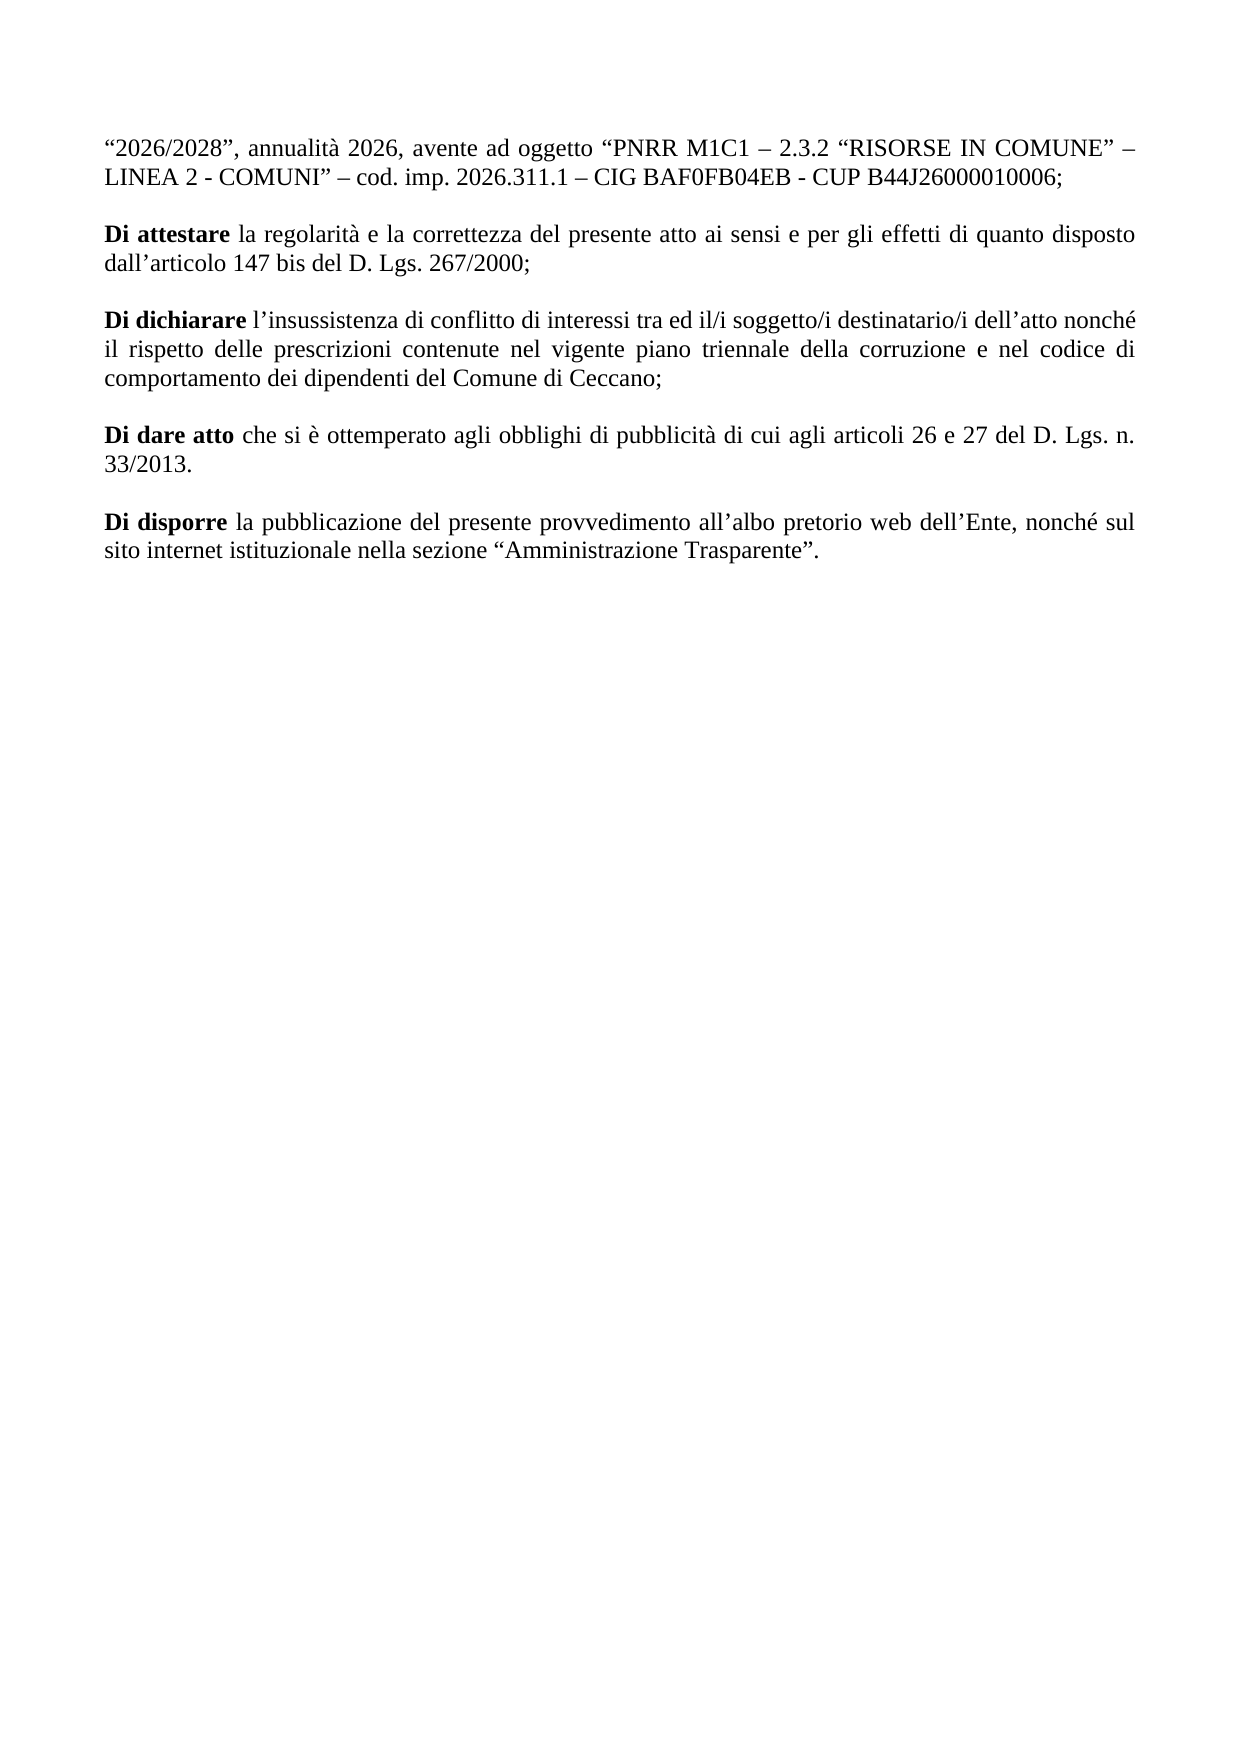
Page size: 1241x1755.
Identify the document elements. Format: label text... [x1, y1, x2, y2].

text Di dichiarare l’insussistenza di conflitto di interessi tra ed il/i soggetto/i destinatario/i dell’atto nonché il rispetto delle prescrizioni contenute nel vigente piano triennale della corruzione e nel codice di comportamento dei dipendenti del Comune di Ceccano; [104, 305, 1136, 392]
text “2026/2028”, annualità 2026, avente ad oggetto “PNRR M1C1 – 2.3.2 “RISORSE IN COMUNE” – LINEA 2 - COMUNI” – cod. imp. 2026.311.1 – CIG BAF0FB04EB - CUP B44J26000010006; [104, 133, 1136, 190]
text Di dare atto che si è ottemperato agli obblighi di pubblicità di cui agli articoli 26 e 27 del D. Lgs. n. 33/2013. [104, 420, 1136, 478]
text Di disporre la pubblicazione del presente provvedimento all’albo pretorio web dell’Ente, nonché sul sito internet istituzionale nella sezione “Amministrazione Trasparente”. [104, 507, 1136, 564]
text Di attestare la regolarità e la correttezza del presente atto ai sensi e per gli effetti di quanto disposto dall’articolo 147 bis del D. Lgs. 267/2000; [104, 219, 1136, 277]
